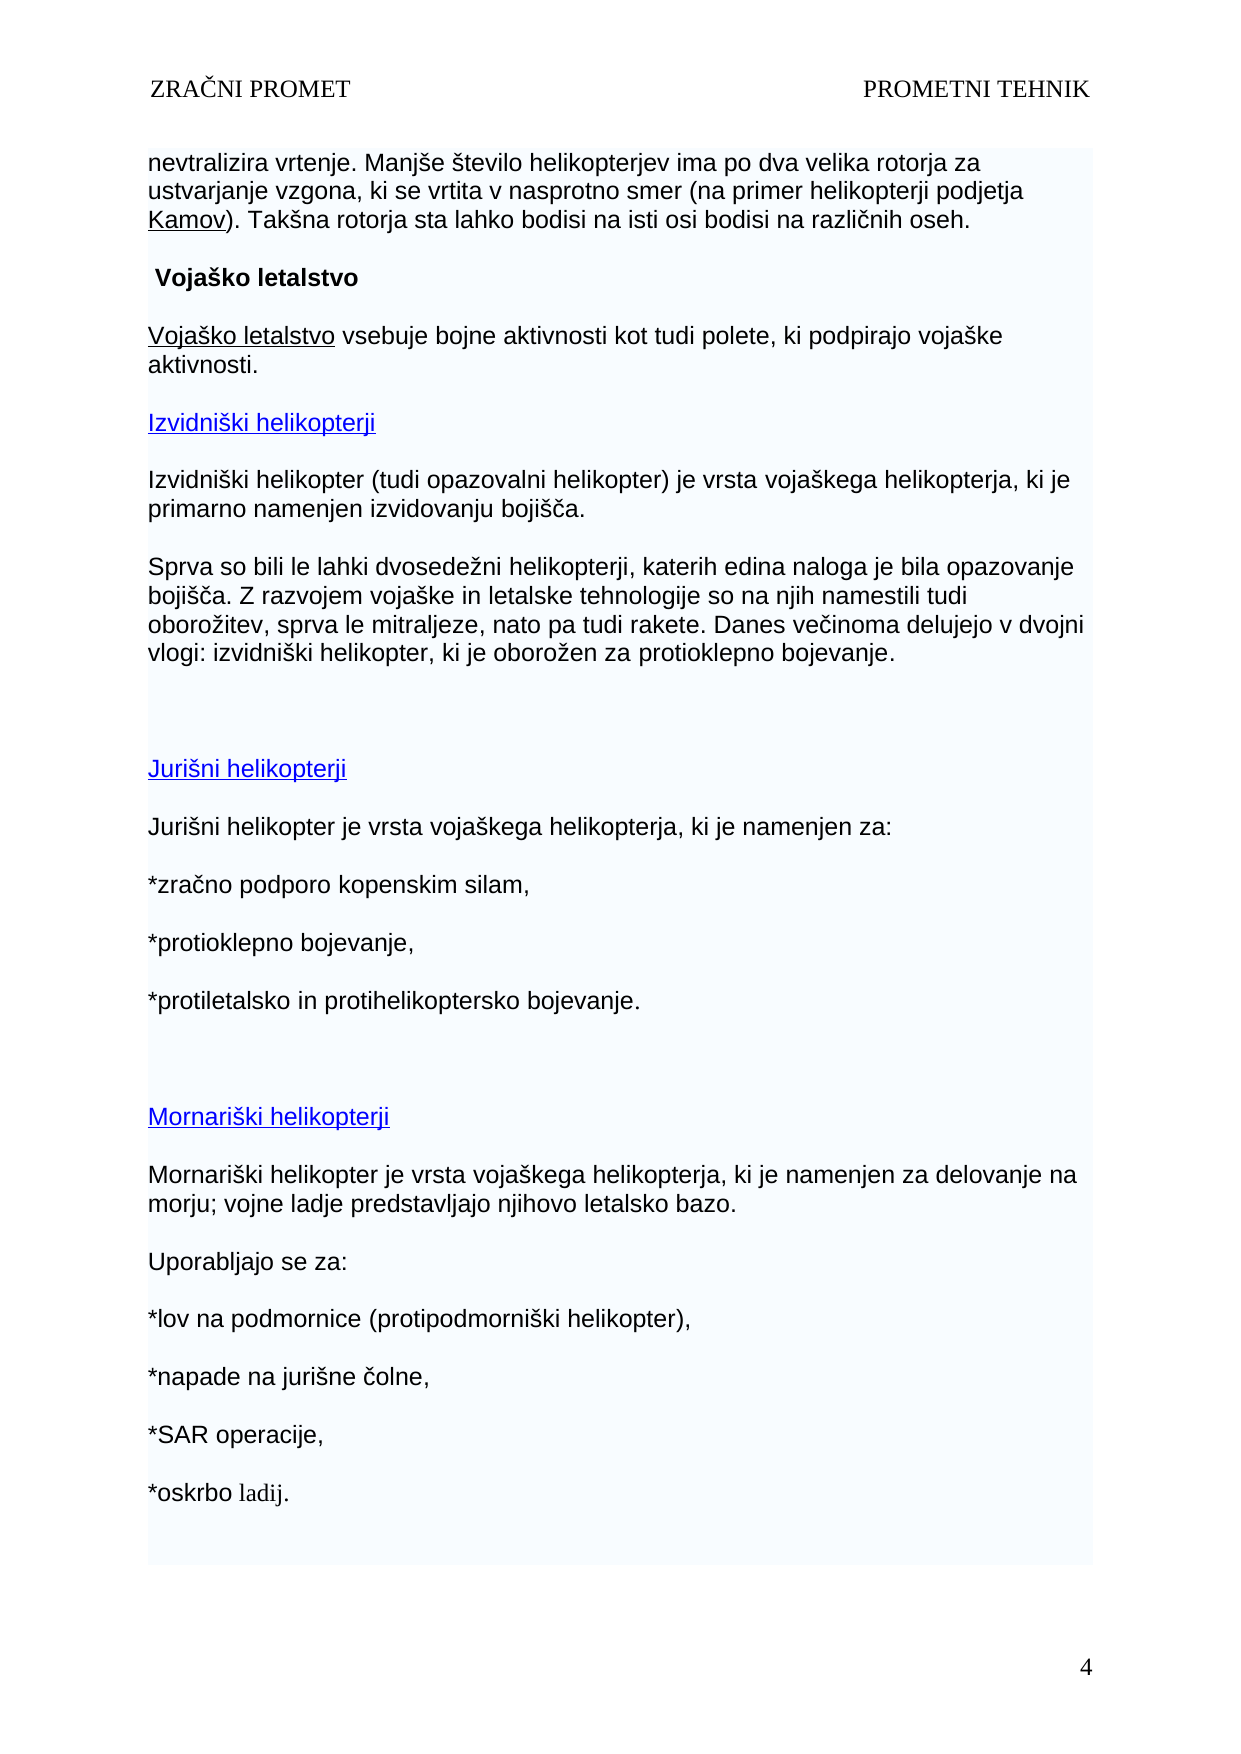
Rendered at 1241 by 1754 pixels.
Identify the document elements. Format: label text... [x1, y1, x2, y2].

text nevtralizira vrtenje. Manjše število helikopterjev ima po dva velika rotorja za ustvarjanje vzgona, ki se vrtita v nasprotno smer (na primer helikopterji podjetja Kamov). Takšna rotorja sta lahko bodisi na isti osi bodisi na različnih oseh. [148, 148, 1093, 234]
text Mornariški helikopterji [148, 1102, 1093, 1131]
text *oskrbo ladij. [148, 1478, 1093, 1507]
text Vojaško letalstvo vsebuje bojne aktivnosti kot tudi polete, ki podpirajo vojaške aktivnosti. [148, 321, 1093, 378]
text Mornariški helikopter je vrsta vojaškega helikopterja, ki je namenjen za delovanje na morju; vojne ladje predstavljajo njihovo letalsko bazo. [148, 1160, 1093, 1217]
text Sprva so bili le lahki dvosedežni helikopterji, katerih edina naloga je bila opazovanje bojišča. Z razvojem vojaške in letalske tehnologije so na njih namestili tudi oborožitev, sprva le mitraljeze, nato pa tudi rakete. Danes večinoma delujejo v dvojni vlogi: izvidniški helikopter, ki je oborožen za protioklepno bojevanje. [148, 552, 1093, 667]
text *protiletalsko in protihelikoptersko bojevanje. [148, 986, 1093, 1015]
subtitle Vojaško letalstvo [148, 263, 1093, 292]
text *protioklepno bojevanje, [148, 928, 1093, 957]
text Izvidniški helikopter (tudi opazovalni helikopter) je vrsta vojaškega helikopterja, ki je primarno namenjen izvidovanju bojišča. [148, 466, 1093, 523]
text *SAR operacije, [148, 1420, 1093, 1449]
text Jurišni helikopter je vrsta vojaškega helikopterja, ki je namenjen za: [148, 812, 1093, 841]
text Jurišni helikopterji [148, 754, 1093, 783]
text *napade na jurišne čolne, [148, 1362, 1093, 1391]
text *lov na podmornice (protipodmorniški helikopter), [148, 1304, 1093, 1333]
text *zračno podporo kopenskim silam, [148, 870, 1093, 899]
text Izvidniški helikopterji [148, 408, 1093, 436]
text Uporabljajo se za: [148, 1246, 1093, 1275]
